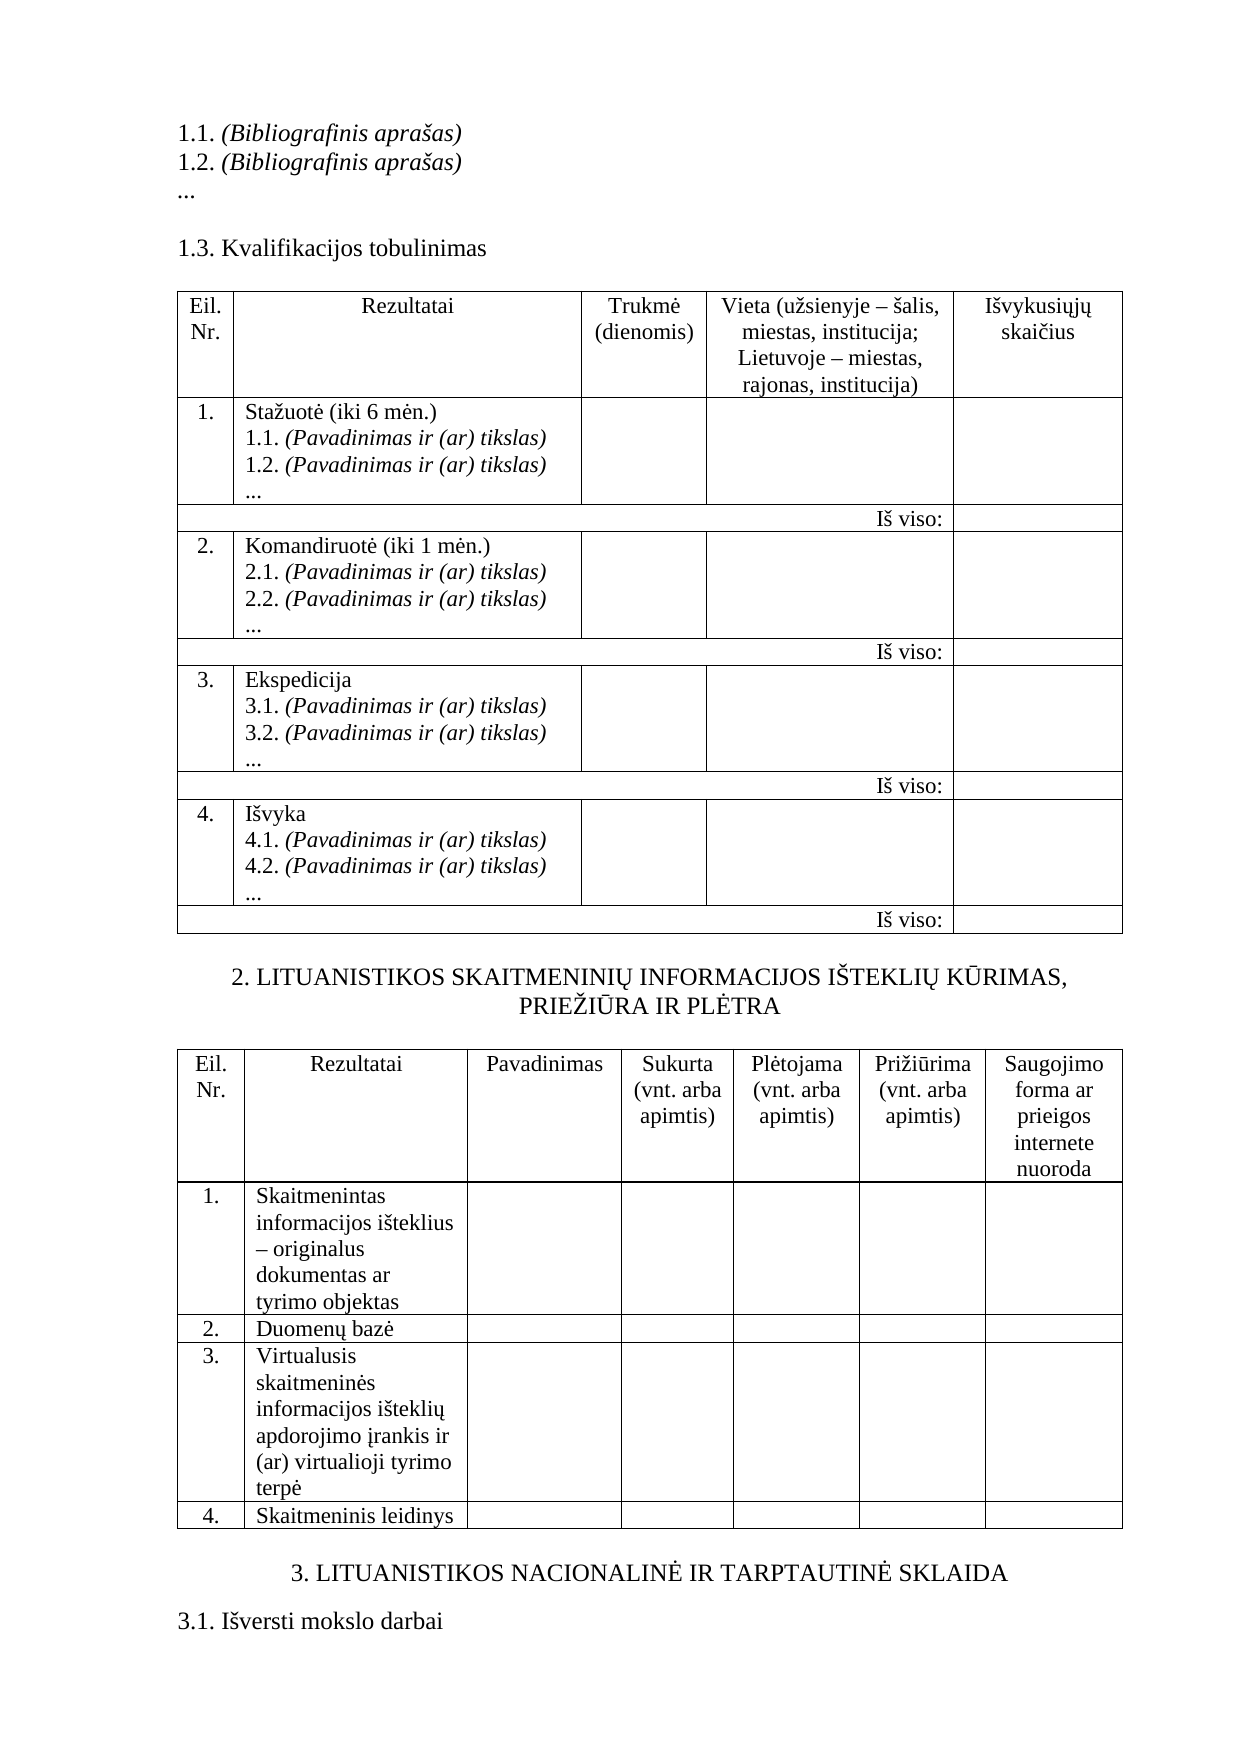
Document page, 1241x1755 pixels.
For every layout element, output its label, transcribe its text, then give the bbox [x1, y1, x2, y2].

table_cell Iš viso: [178, 639, 953, 665]
table_cell Skaitmenintas informacijos išteklius – originalus dokumentas ar tyrimo objektas [245, 1183, 467, 1314]
text 1.1. (Bibliografinis aprašas) [177, 118, 1122, 147]
table_cell [582, 398, 706, 503]
table_cell [954, 639, 1122, 665]
table_cell [986, 1502, 1122, 1528]
table_cell [582, 532, 706, 637]
table_cell 1. [178, 398, 233, 503]
table_cell Komandiruotė (iki 1 mėn.) 2.1. (Pavadinimas ir (ar) tikslas) 2.2. (Pavadinimas ir (ar) tikslas) ... [234, 532, 581, 637]
table_cell [734, 1183, 859, 1314]
table_header Eil. Nr. [178, 292, 233, 397]
table_cell 1. [178, 1183, 244, 1314]
table_cell [468, 1315, 621, 1342]
table_cell [622, 1502, 733, 1528]
table_header Trukmė (dienomis) [582, 292, 706, 397]
table_cell [860, 1343, 985, 1501]
table_cell Iš viso: [178, 772, 953, 799]
table_cell [707, 666, 953, 771]
table_cell [734, 1315, 859, 1342]
table_cell [707, 398, 953, 503]
text 3. LITUANISTIKOS NACIONALINĖ IR TARPTAUTINĖ SKLAIDA [177, 1558, 1122, 1587]
table_cell 4. [178, 1502, 244, 1528]
table_cell [707, 532, 953, 637]
table_cell [986, 1315, 1122, 1342]
table_header Rezultatai [245, 1050, 467, 1181]
table_header Saugojimo forma ar prieigos internete nuoroda [986, 1050, 1122, 1181]
table_cell [734, 1343, 859, 1501]
table_cell Išvyka 4.1. (Pavadinimas ir (ar) tikslas) 4.2. (Pavadinimas ir (ar) tikslas) ... [234, 800, 581, 905]
table_cell [734, 1502, 859, 1528]
table_cell [860, 1183, 985, 1314]
table_cell Iš viso: [178, 505, 953, 531]
table_cell [954, 532, 1122, 637]
table_header Eil. Nr. [178, 1050, 244, 1181]
table_cell Virtualusis skaitmeninės informacijos išteklių apdorojimo įrankis ir (ar) virtualioji tyrimo terpė [245, 1343, 467, 1501]
table_cell [622, 1315, 733, 1342]
table_cell 3. [178, 1343, 244, 1501]
table_cell [468, 1502, 621, 1528]
table_cell Ekspedicija 3.1. (Pavadinimas ir (ar) tikslas) 3.2. (Pavadinimas ir (ar) tikslas) ... [234, 666, 581, 771]
table_cell [986, 1343, 1122, 1501]
table_header Išvykusiųjų skaičius [954, 292, 1122, 397]
text 3.1. Išversti mokslo darbai [177, 1606, 1122, 1634]
table_cell Skaitmeninis leidinys [245, 1502, 467, 1528]
table_header Plėtojama (vnt. arba apimtis) [734, 1050, 859, 1181]
table_cell [582, 800, 706, 905]
text 1.3. Kvalifikacijos tobulinimas [177, 233, 1122, 262]
table_cell [468, 1343, 621, 1501]
table_cell [954, 505, 1122, 531]
table_cell [954, 800, 1122, 905]
table_header Prižiūrima (vnt. arba apimtis) [860, 1050, 985, 1181]
table_cell [986, 1183, 1122, 1314]
table_header Rezultatai [234, 292, 581, 397]
text ... [177, 176, 1122, 204]
table_header Pavadinimas [468, 1050, 621, 1181]
text 2. LITUANISTIKOS SKAITMENINIŲ INFORMACIJOS IŠTEKLIŲ KŪRIMAS, PRIEŽIŪRA IR PLĖTRA [177, 962, 1122, 1020]
table_cell Iš viso: [178, 906, 953, 932]
table_cell [954, 666, 1122, 771]
text 1.2. (Bibliografinis aprašas) [177, 147, 1122, 176]
table_cell [707, 800, 953, 905]
table_cell [954, 772, 1122, 799]
table_cell 2. [178, 1315, 244, 1342]
table_header Vieta (užsienyje – šalis, miestas, institucija; Lietuvoje – miestas, rajonas, institucija) [707, 292, 953, 397]
table_cell [622, 1343, 733, 1501]
table_cell [954, 906, 1122, 932]
table_cell [468, 1183, 621, 1314]
table_cell [860, 1315, 985, 1342]
table_cell 2. [178, 532, 233, 637]
table_header Sukurta (vnt. arba apimtis) [622, 1050, 733, 1181]
table_cell [860, 1502, 985, 1528]
table_cell [582, 666, 706, 771]
table_cell 4. [178, 800, 233, 905]
table_cell Stažuotė (iki 6 mėn.) 1.1. (Pavadinimas ir (ar) tikslas) 1.2. (Pavadinimas ir (ar) tikslas) ... [234, 398, 581, 503]
table_cell [954, 398, 1122, 503]
table_cell 3. [178, 666, 233, 771]
table_cell Duomenų bazė [245, 1315, 467, 1342]
table_cell [622, 1183, 733, 1314]
